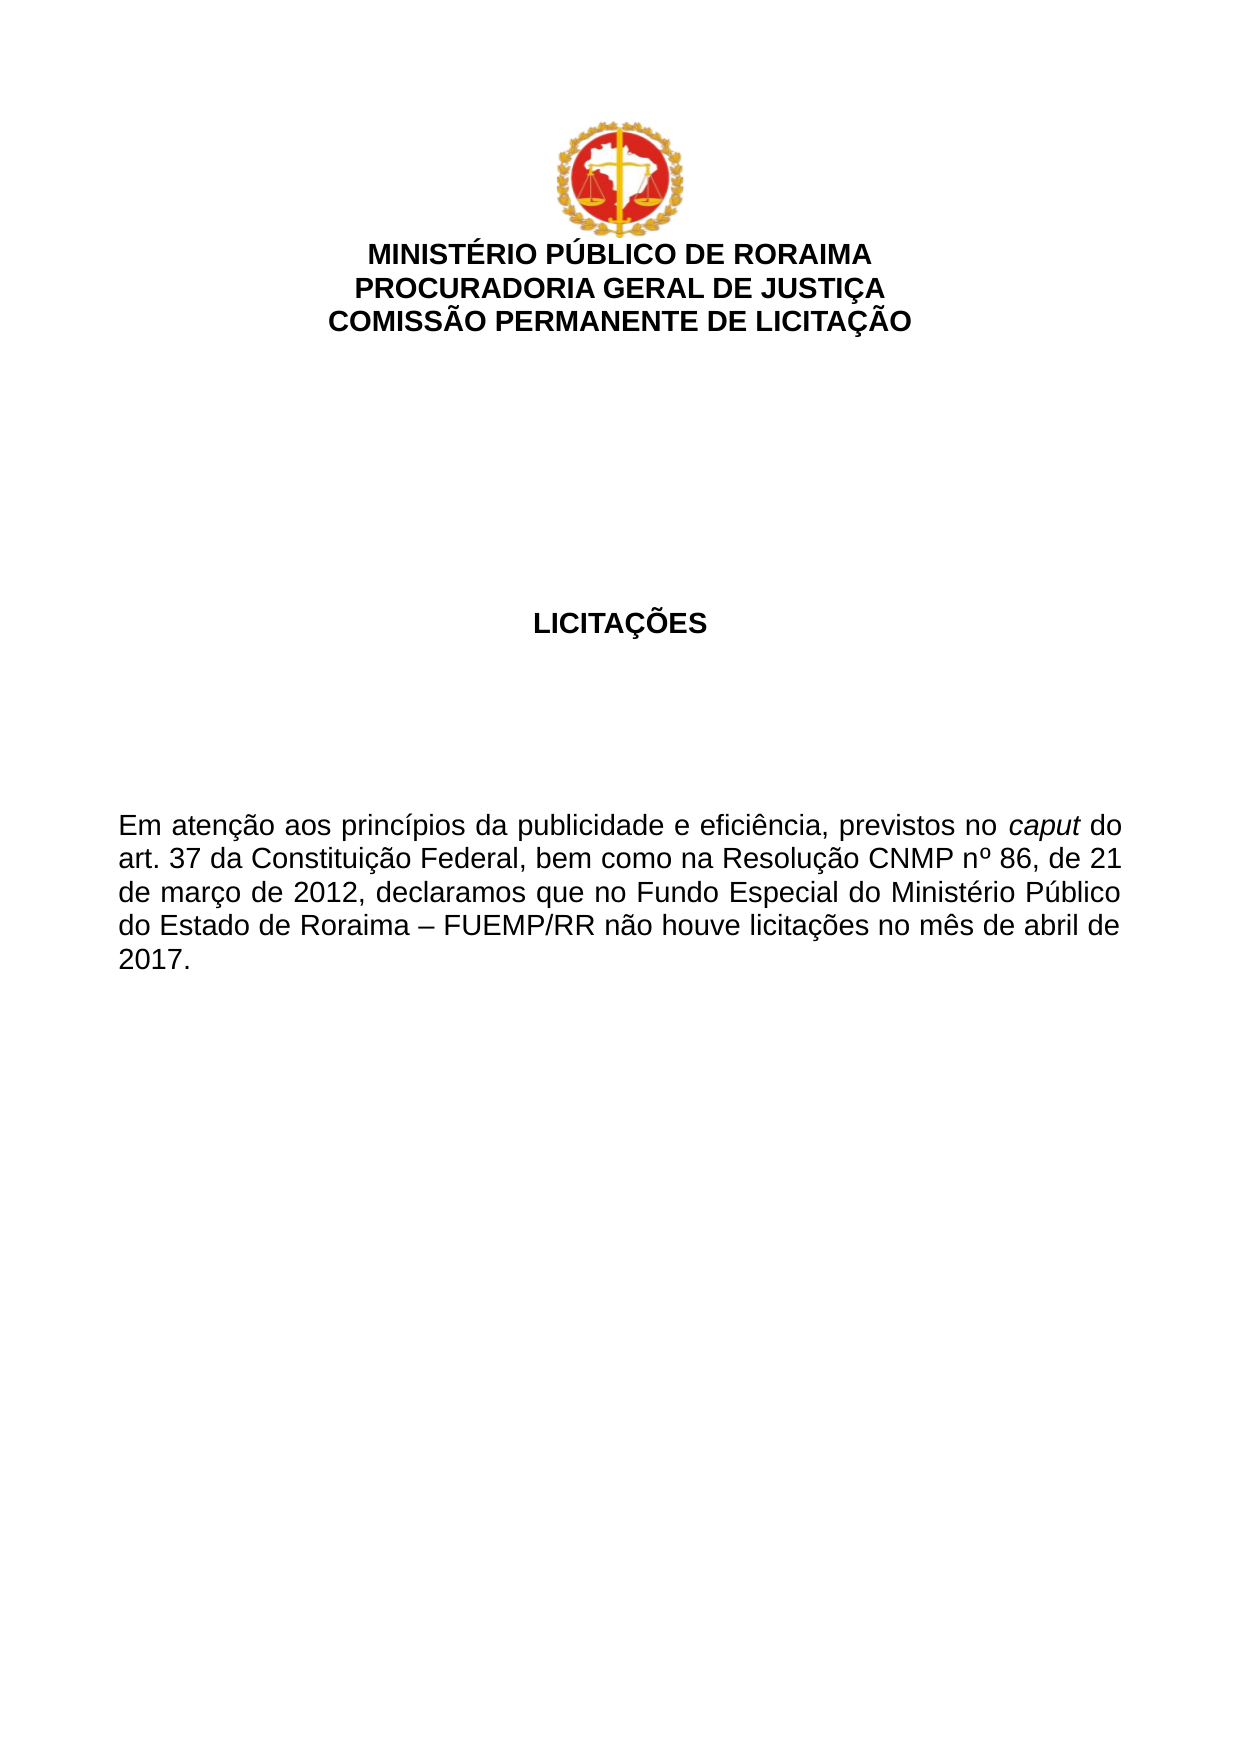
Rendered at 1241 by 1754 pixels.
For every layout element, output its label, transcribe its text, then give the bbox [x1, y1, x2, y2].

text Em atenção aos princípios da publicidade e eficiência, previstos no caput do art. 37 da Constituição Federal, bem como na Resolução CNMP nº 86, de 21 de março de 2012, declaramos que no Fundo Especial do Ministério Público do Estado de Roraima – FUEMP/RR não houve licitações no mês de abril de 2017. [118, 807, 1122, 975]
text PROCURADORIA GERAL DE JUSTIÇA [118, 271, 1122, 304]
text COMISSÃO PERMANENTE DE LICITAÇÃO [118, 304, 1122, 338]
text MINISTÉRIO PÚBLICO DE RORAIMA [118, 118, 1122, 271]
text LICITAÇÕES [118, 606, 1122, 640]
picture [556, 121, 684, 238]
